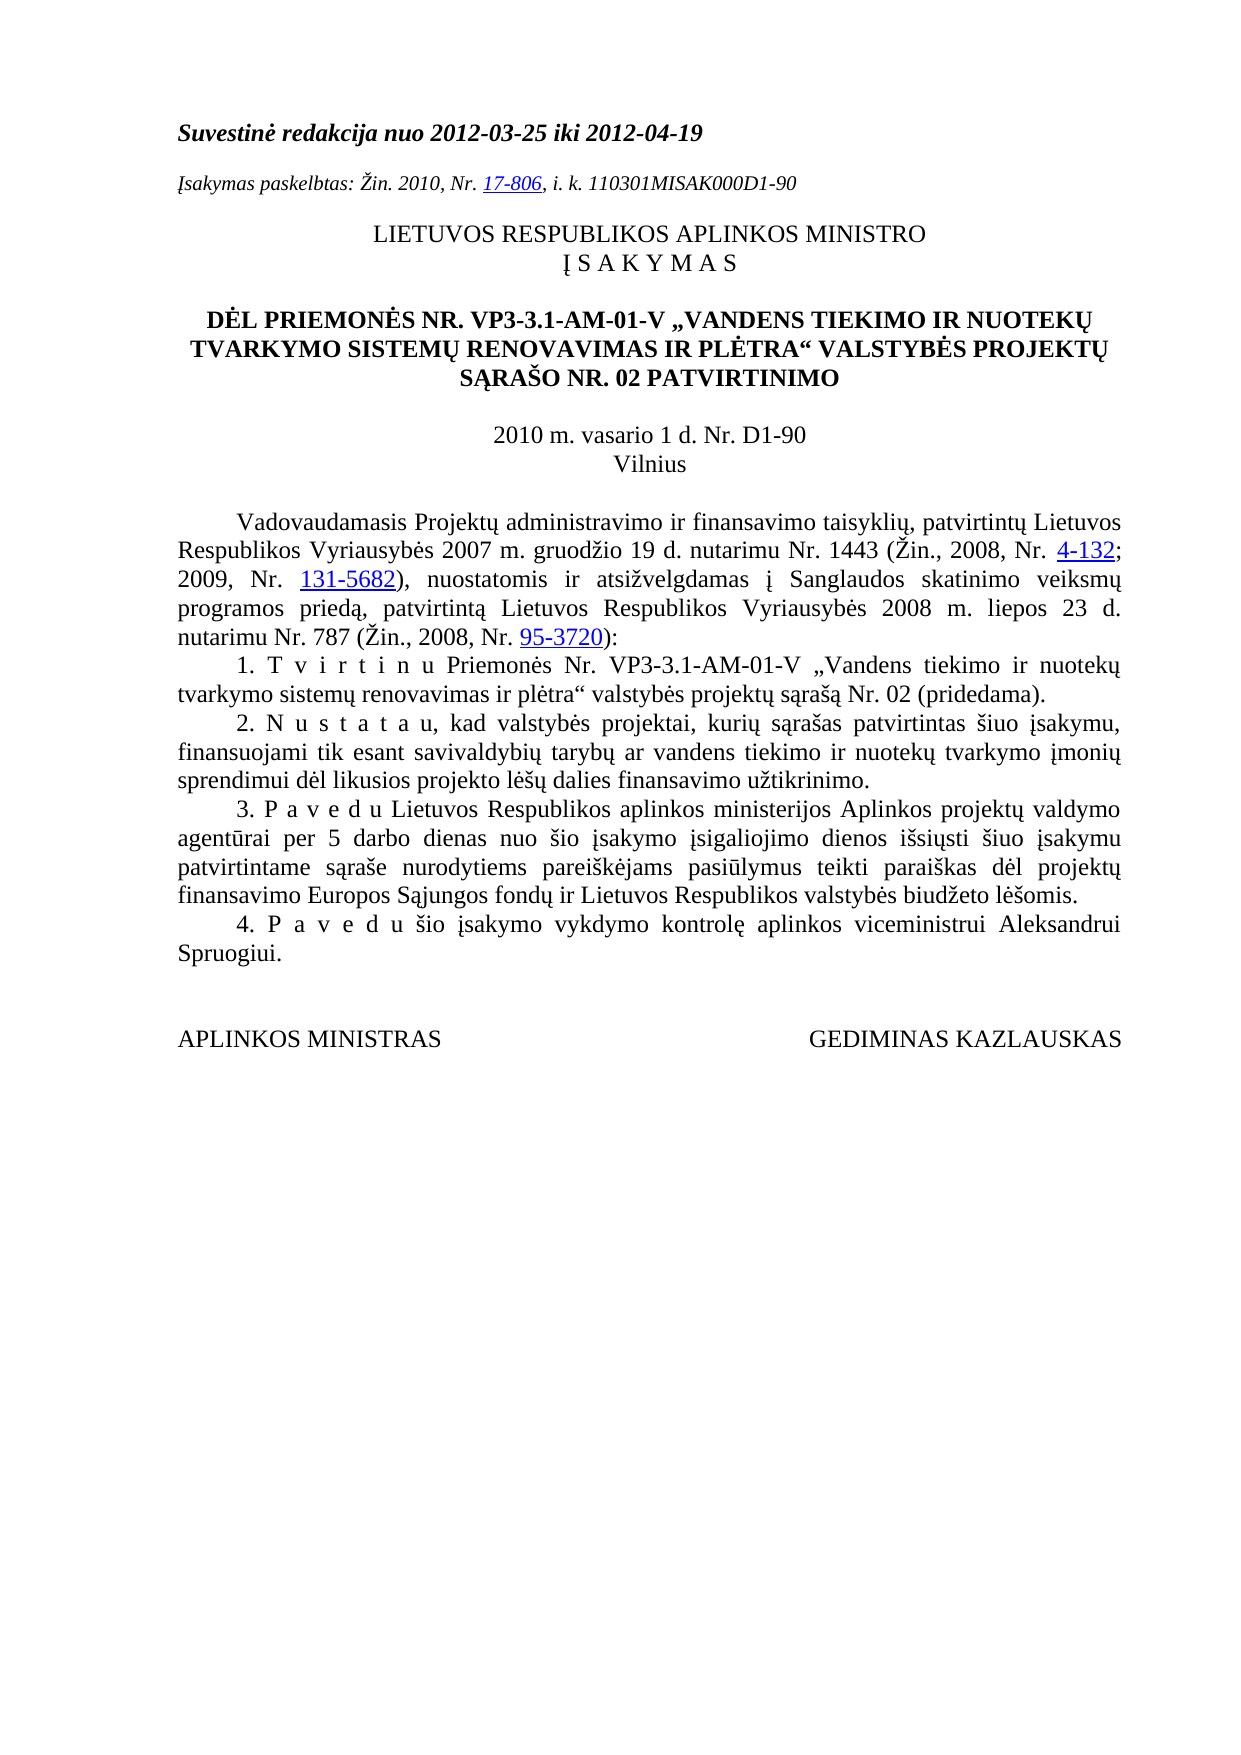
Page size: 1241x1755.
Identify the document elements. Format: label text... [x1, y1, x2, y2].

text Įsakymas paskelbtas: Žin. 2010, Nr. 17-806, i. k. 110301MISAK000D1-90 [177, 171, 1122, 195]
text Suvestinė redakcija nuo 2012-03-25 iki 2012-04-19 [177, 118, 1122, 147]
text 2. N u s t a t a u, kad valstybės projektai, kurių sąrašas patvirtintas šiuo įsakymu, finansuojami tik esant savivaldybių tarybų ar vandens tiekimo ir nuotekų tvarkymo įmonių sprendimui dėl likusios projekto lėšų dalies finansavimo užtikrinimo. [177, 708, 1122, 794]
text 4. P a v e d u šio įsakymo vykdymo kontrolę aplinkos viceministrui Aleksandrui Spruogiui. [177, 909, 1122, 967]
text Vilnius [177, 449, 1122, 478]
text Vadovaudamasis Projektų administravimo ir finansavimo taisyklių, patvirtintų Lietuvos Respublikos Vyriausybės 2007 m. gruodžio 19 d. nutarimu Nr. 1443 (Žin., 2008, Nr. 4-132; 2009, Nr. 131-5682), nuostatomis ir atsižvelgdamas į Sanglaudos skatinimo veiksmų programos priedą, patvirtintą Lietuvos Respublikos Vyriausybės 2008 m. liepos 23 d. nutarimu Nr. 787 (Žin., 2008, Nr. 95-3720): [177, 507, 1122, 650]
text LIETUVOS RESPUBLIKOS APLINKOS MINISTRO [177, 219, 1122, 248]
text DĖL PRIEMONĖS Nr. VP3-3.1-AM-01-V „VANDENS TIEKIMO IR NUOTEKŲ TVARKYMO SISTEMŲ RENOVAVIMAS IR PLĖTRA“ VALSTYBĖS PROJEKTŲ SĄRAŠO Nr. 02 PATVIRTINIMO [177, 305, 1122, 392]
text Į S A K Y M A S [177, 248, 1122, 277]
text Aplinkos ministras Gediminas Kazlauskas [177, 1024, 1122, 1053]
text 3. P a v e d u Lietuvos Respublikos aplinkos ministerijos Aplinkos projektų valdymo agentūrai per 5 darbo dienas nuo šio įsakymo įsigaliojimo dienos išsiųsti šiuo įsakymu patvirtintame sąraše nurodytiems pareiškėjams pasiūlymus teikti paraiškas dėl projektų finansavimo Europos Sąjungos fondų ir Lietuvos Respublikos valstybės biudžeto lėšomis. [177, 794, 1122, 909]
text 2010 m. vasario 1 d. Nr. D1-90 [177, 420, 1122, 449]
text 1. T v i r t i n u Priemonės Nr. VP3-3.1-AM-01-V „Vandens tiekimo ir nuotekų tvarkymo sistemų renovavimas ir plėtra“ valstybės projektų sąrašą Nr. 02 (pridedama). [177, 650, 1122, 708]
